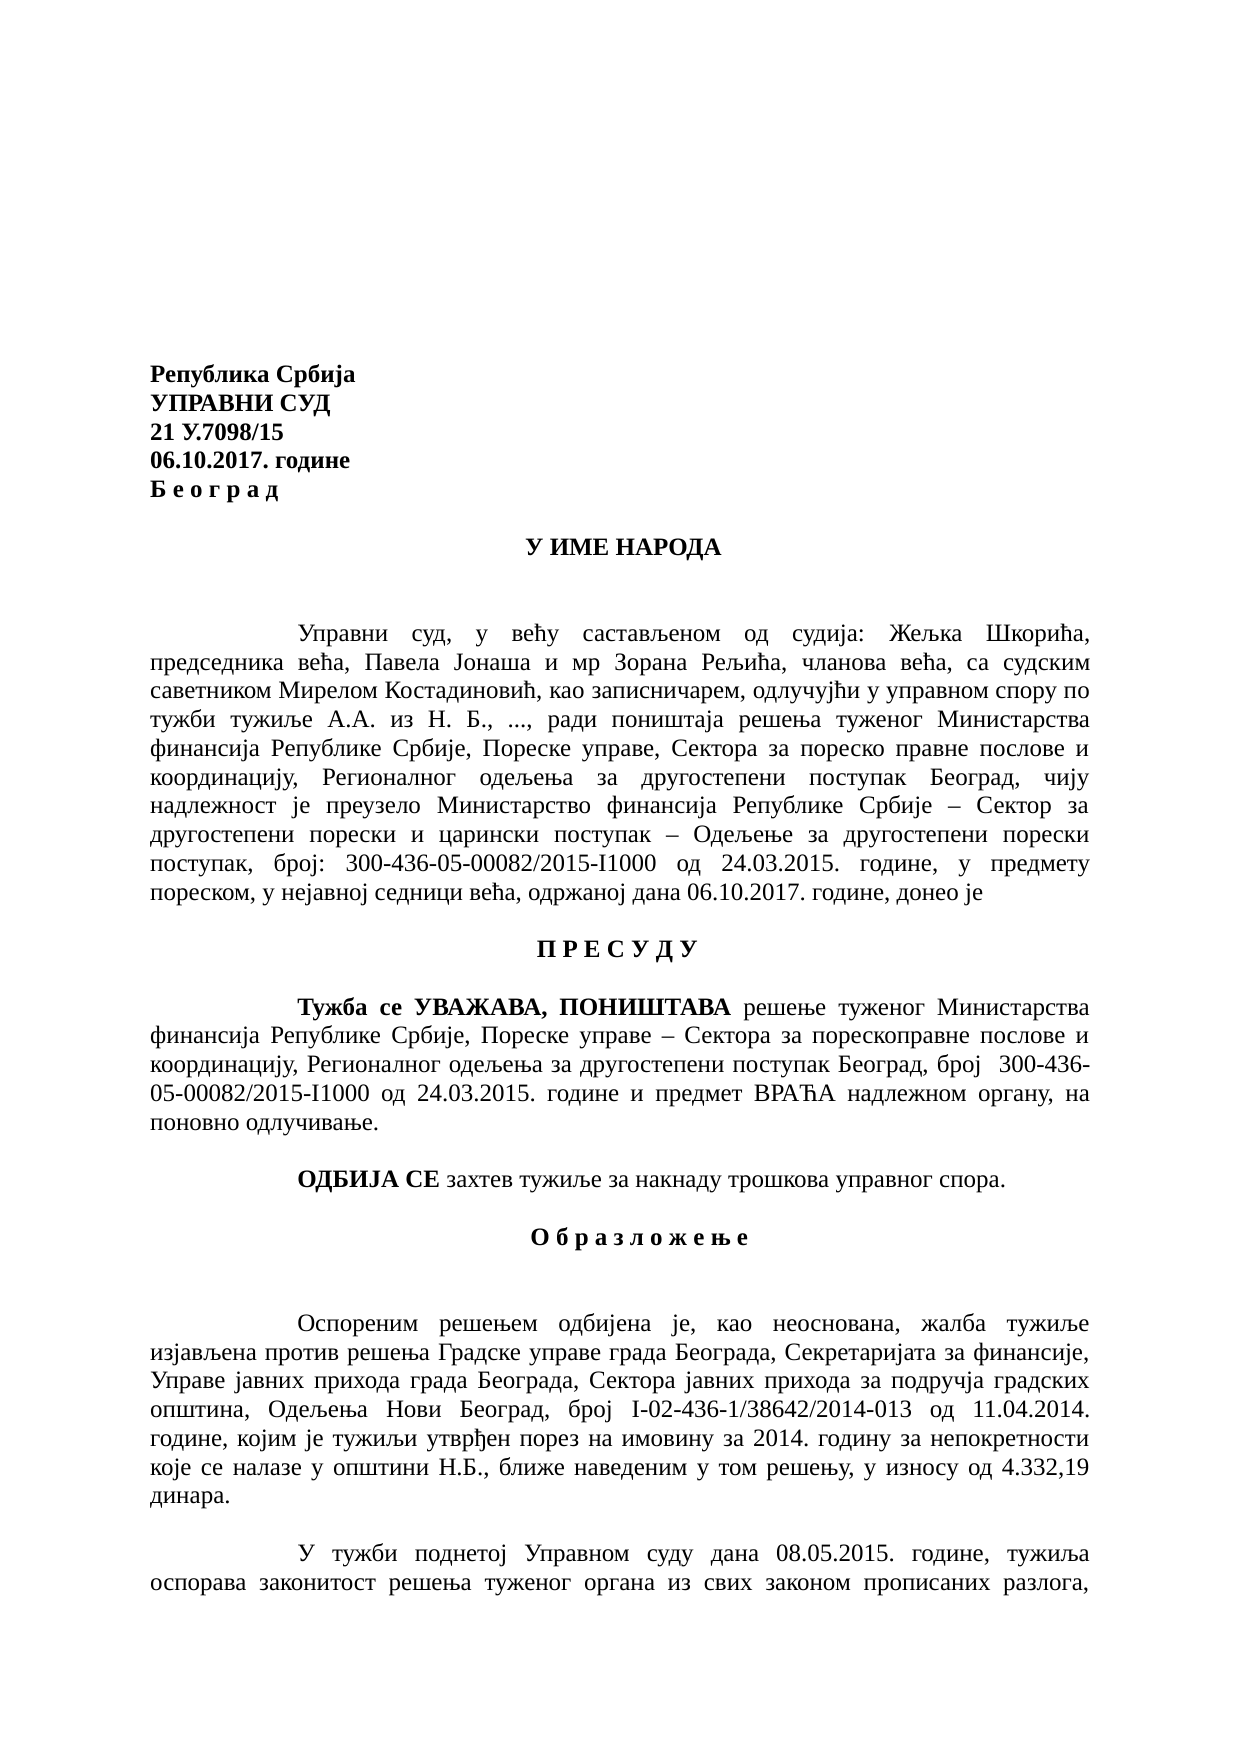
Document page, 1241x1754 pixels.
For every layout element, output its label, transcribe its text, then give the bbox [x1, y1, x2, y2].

text Б е о г р а д [150, 474, 1090, 503]
text Оспореним решењем одбијена је, као неоснована, жалба тужиље изјављена против решења Градске управе града Београда, Секретаријата за финансије, Управе јавних прихода града Београда, Сектора јавних прихода за подручја градских општина, Одељења Нови Београд, број I-02-436-1/38642/2014-013 од 11.04.2014. године, којим је тужиљи утврђен порез на имовину за 2014. годину за непокретности које се налазе у општини Н.Б., ближе наведеним у том решењу, у износу од 4.332,19 динара. [150, 1308, 1090, 1509]
text Република Србија [150, 148, 1090, 388]
text О б р а з л о ж е њ е [150, 1222, 1090, 1250]
text Тужба се УВАЖАВА, ПОНИШТАВА решење туженог Министарства финансија Републике Србије, Пореске управе – Сектора за порескоправне послове и координацију, Регионалног одељења за другостепени поступак Београд, број 300-436-05-00082/2015-I1000 од 24.03.2015. године и предмет ВРАЋА надлежном органу, на поновно одлучивање. [150, 992, 1090, 1135]
text 21 У.7098/15 [150, 417, 1090, 445]
text У тужби поднетој Управном суду дана 08.05.2015. године, тужиља оспорава законитост решења туженог органа из свих законом прописаних разлога, [150, 1538, 1090, 1595]
text ОДБИЈА СЕ захтев тужиље за накнаду трошкова управног спора. [150, 1164, 1090, 1193]
text 06.10.2017. године [150, 445, 1090, 474]
text У ИМЕ НАРОДА [150, 532, 1090, 560]
text Управни суд, у већу састављеном од судија: Жељка Шкорића, председника већа, Павела Јонаша и мр Зорана Рељића, чланова већа, са судским саветником Мирелом Костадиновић, као записничарем, одлучујћи у управном спору по тужби тужиље A.A. из Н. Б., ..., ради поништаја решења туженог Министарства финансија Републике Србије, Пореске управе, Сектора за пореско правне послове и координацију, Регионалног одељења за другостепени поступак Београд, чију надлежност је преузело Министарство финансија Републике Србије – Сектор за другостепени порески и царински поступак – Одељење за другостепени порески поступак, број: 300-436-05-00082/2015-I1000 од 24.03.2015. године, у предмету пореском, у нејавној седници већа, одржаној дана 06.10.2017. године, донео је [150, 618, 1090, 905]
text П Р Е С У Д У [150, 934, 1090, 963]
text УПРАВНИ СУД [150, 388, 1090, 417]
